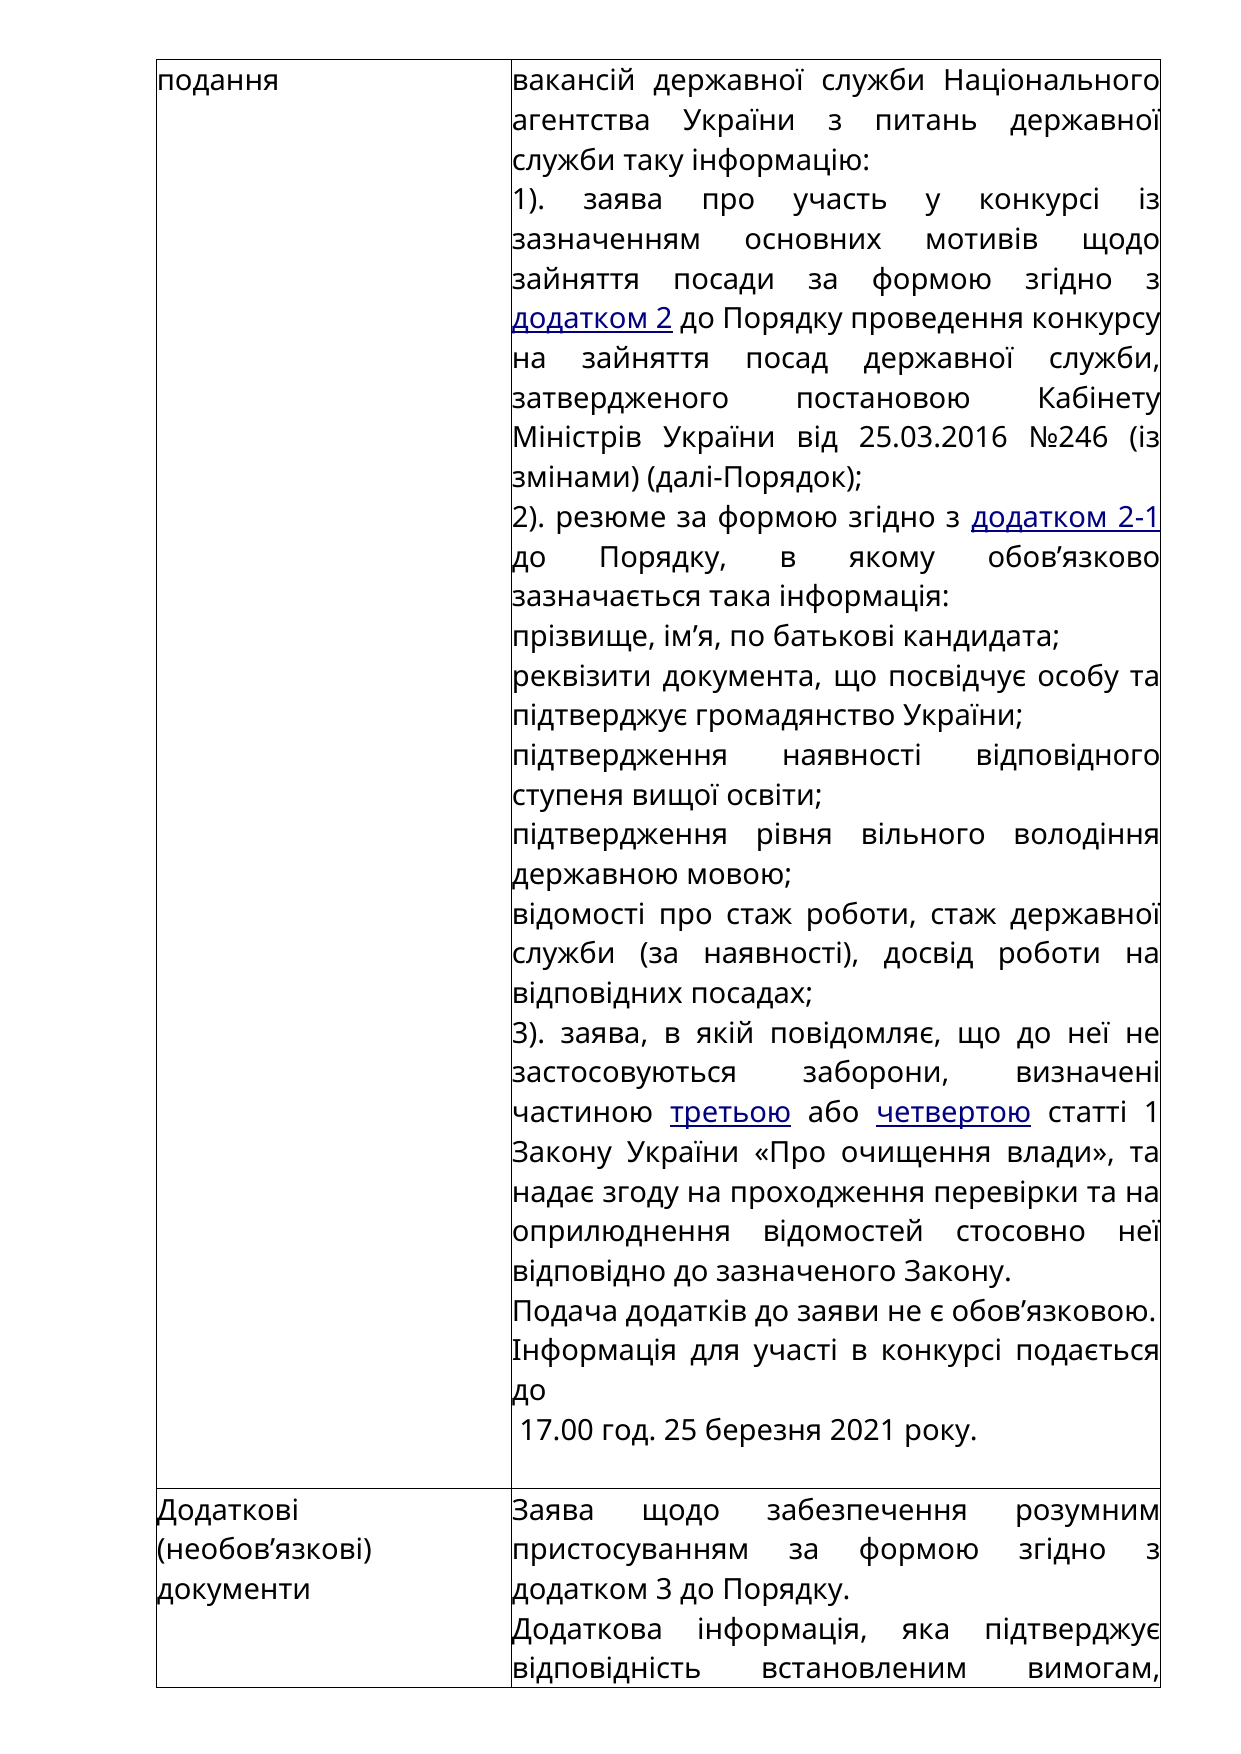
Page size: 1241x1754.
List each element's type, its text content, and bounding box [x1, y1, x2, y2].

table_cell Заява щодо забезпечення розумним пристосуванням за формою згідно з додатком 3 до Порядку. Додаткова інформація, яка підтверджує відповідність встановленим вимогам, [512, 1489, 1160, 1687]
table_cell Додаткові (необов’язкові) документи [157, 1489, 511, 1687]
table_cell вакансій державної служби Національного агентства України з питань державної служби таку інформацію: 1). заява про участь у конкурсі із зазначенням основних мотивів щодо зайняття посади за формою згідно з додатком 2 до Порядку проведення конкурсу на зайняття посад державної служби, затвердженого постановою Кабінету Міністрів України від 25.03.2016 №246 (із змінами) (далі-Порядок); 2). резюме за формою згідно з додатком 2-1 до Порядку, в якому обов’язково зазначається така інформація: прізвище, ім’я, по батькові кандидата; реквізити документа, що посвідчує особу та підтверджує громадянство України; підтвердження наявності відповідного ступеня вищої освіти; підтвердження рівня вільного володіння державною мовою; відомості про стаж роботи, стаж державної служби (за наявності), досвід роботи на відповідних посадах; 3). заява, в якій повідомляє, що до неї не застосовуються заборони, визначені частиною третьою або четвертою статті 1 Закону України «Про очищення влади», та надає згоду на проходження перевірки та на оприлюднення відомостей стосовно неї відповідно до зазначеного Закону. Подача додатків до заяви не є обов’язковою. Інформація для участі в конкурсі подається до 17.00 год. 25 березня 2021 року. [512, 60, 1160, 1488]
table_cell подання [157, 60, 511, 1488]
